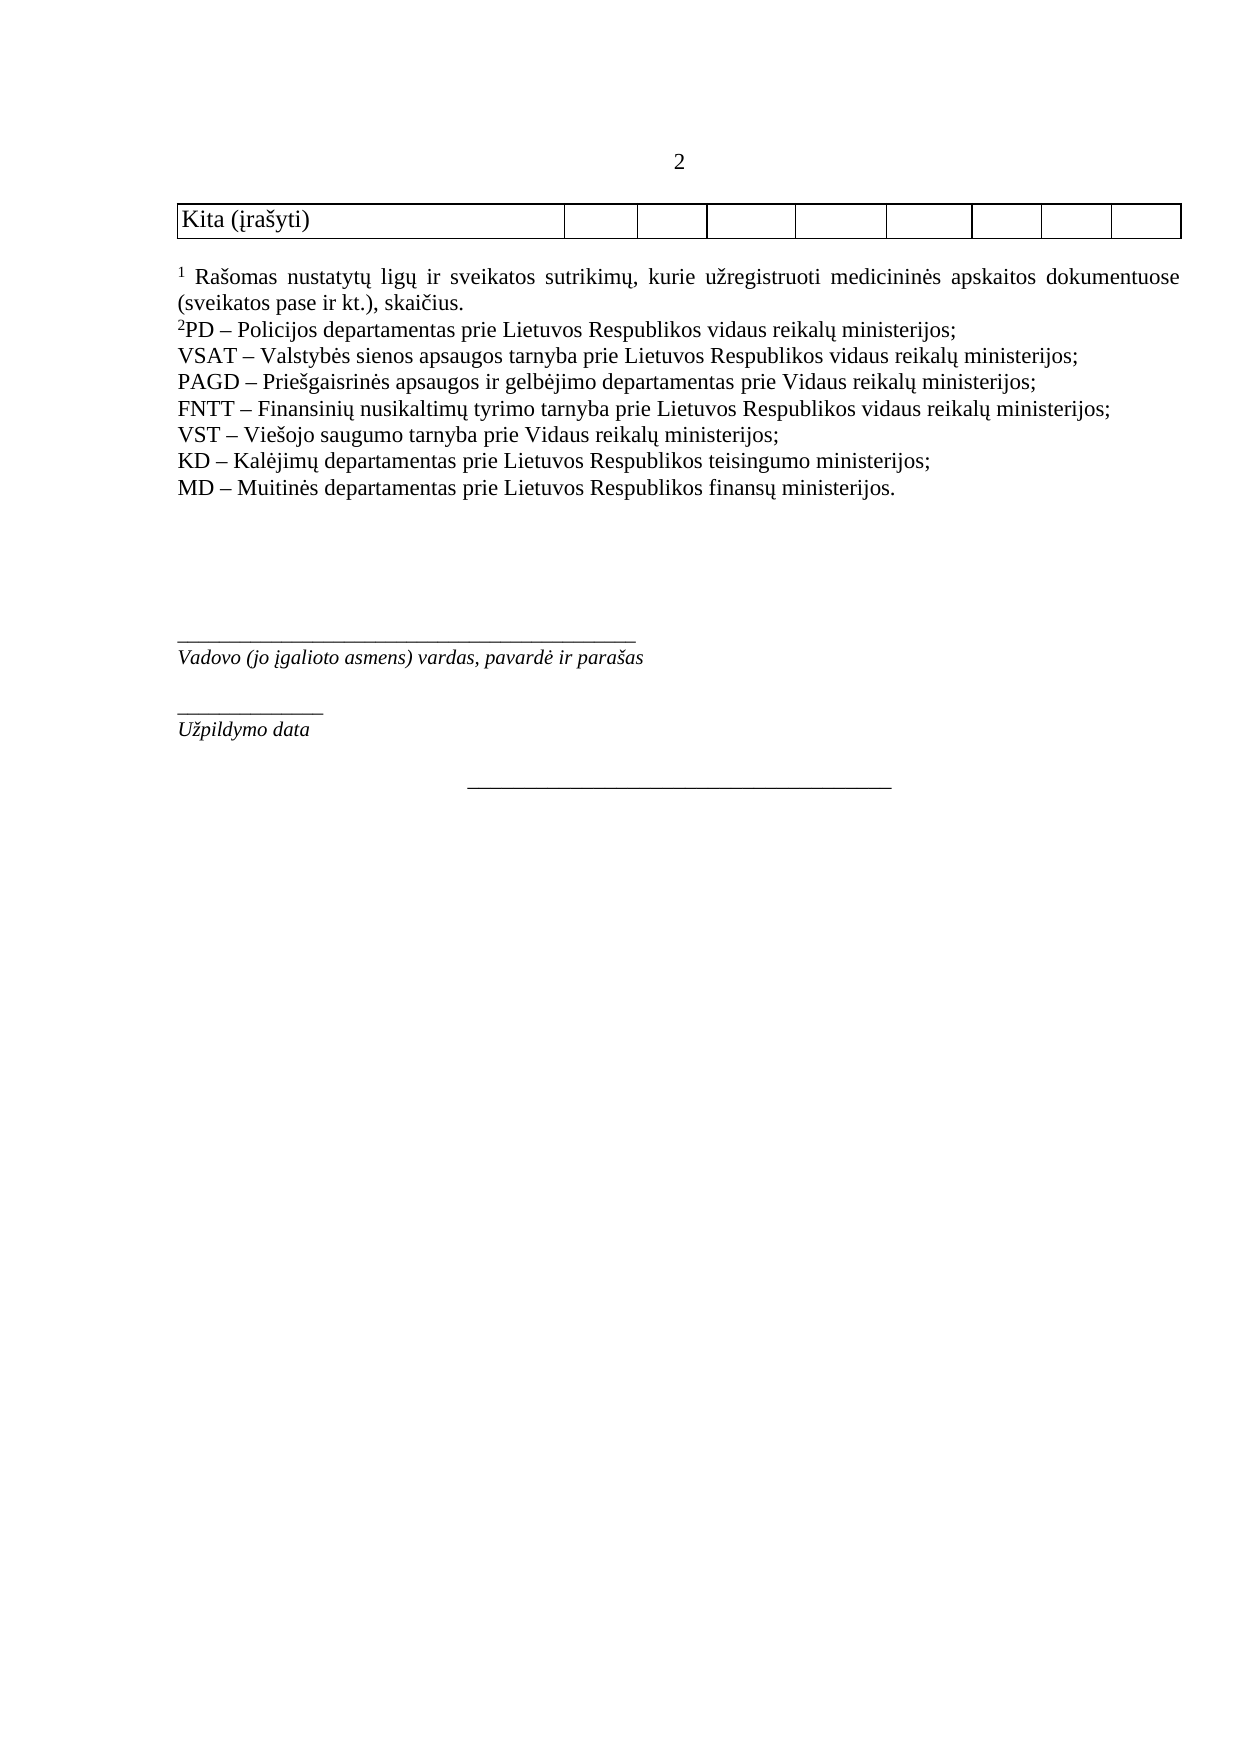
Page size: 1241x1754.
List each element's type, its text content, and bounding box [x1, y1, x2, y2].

text MD – Muitinės departamentas prie Lietuvos Respublikos finansų ministerijos. [177, 474, 1181, 500]
text VSAT – Valstybės sienos apsaugos tarnyba prie Lietuvos Respublikos vidaus reikalų ministerijos; [177, 342, 1181, 368]
text 1 Rašomas nustatytų ligų ir sveikatos sutrikimų, kurie užregistruoti medicininės apskaitos dokumentuose (sveikatos pase ir kt.), skaičius. [177, 263, 1181, 316]
text Užpildymo data [177, 717, 1181, 741]
table_cell [708, 205, 795, 237]
table_cell [638, 205, 706, 237]
table_cell [887, 205, 971, 237]
table_cell [1042, 205, 1111, 237]
text FNTT – Finansinių nusikaltimų tyrimo tarnyba prie Lietuvos Respublikos vidaus reikalų ministerijos; [177, 395, 1181, 421]
text 2PD – Policijos departamentas prie Lietuvos Respublikos vidaus reikalų ministerijos; [177, 316, 1181, 342]
text _____________________________________ [177, 765, 1181, 791]
text KD – Kalėjimų departamentas prie Lietuvos Respublikos teisingumo ministerijos; [177, 447, 1181, 474]
table_cell [565, 205, 637, 237]
text PAGD – Priešgaisrinės apsaugos ir gelbėjimo departamentas prie Vidaus reikalų ministerijos; [177, 368, 1181, 395]
text VST – Viešojo saugumo tarnyba prie Vidaus reikalų ministerijos; [177, 421, 1181, 447]
text ______________ [177, 693, 1181, 717]
table_cell [1112, 205, 1180, 237]
table_cell Kita (įrašyti) [178, 205, 564, 237]
text Vadovo (jo įgalioto asmens) vardas, pavardė ir parašas [177, 644, 1181, 669]
table_cell [973, 205, 1041, 237]
table_cell [796, 205, 886, 237]
text ____________________________________________ [177, 621, 1181, 644]
